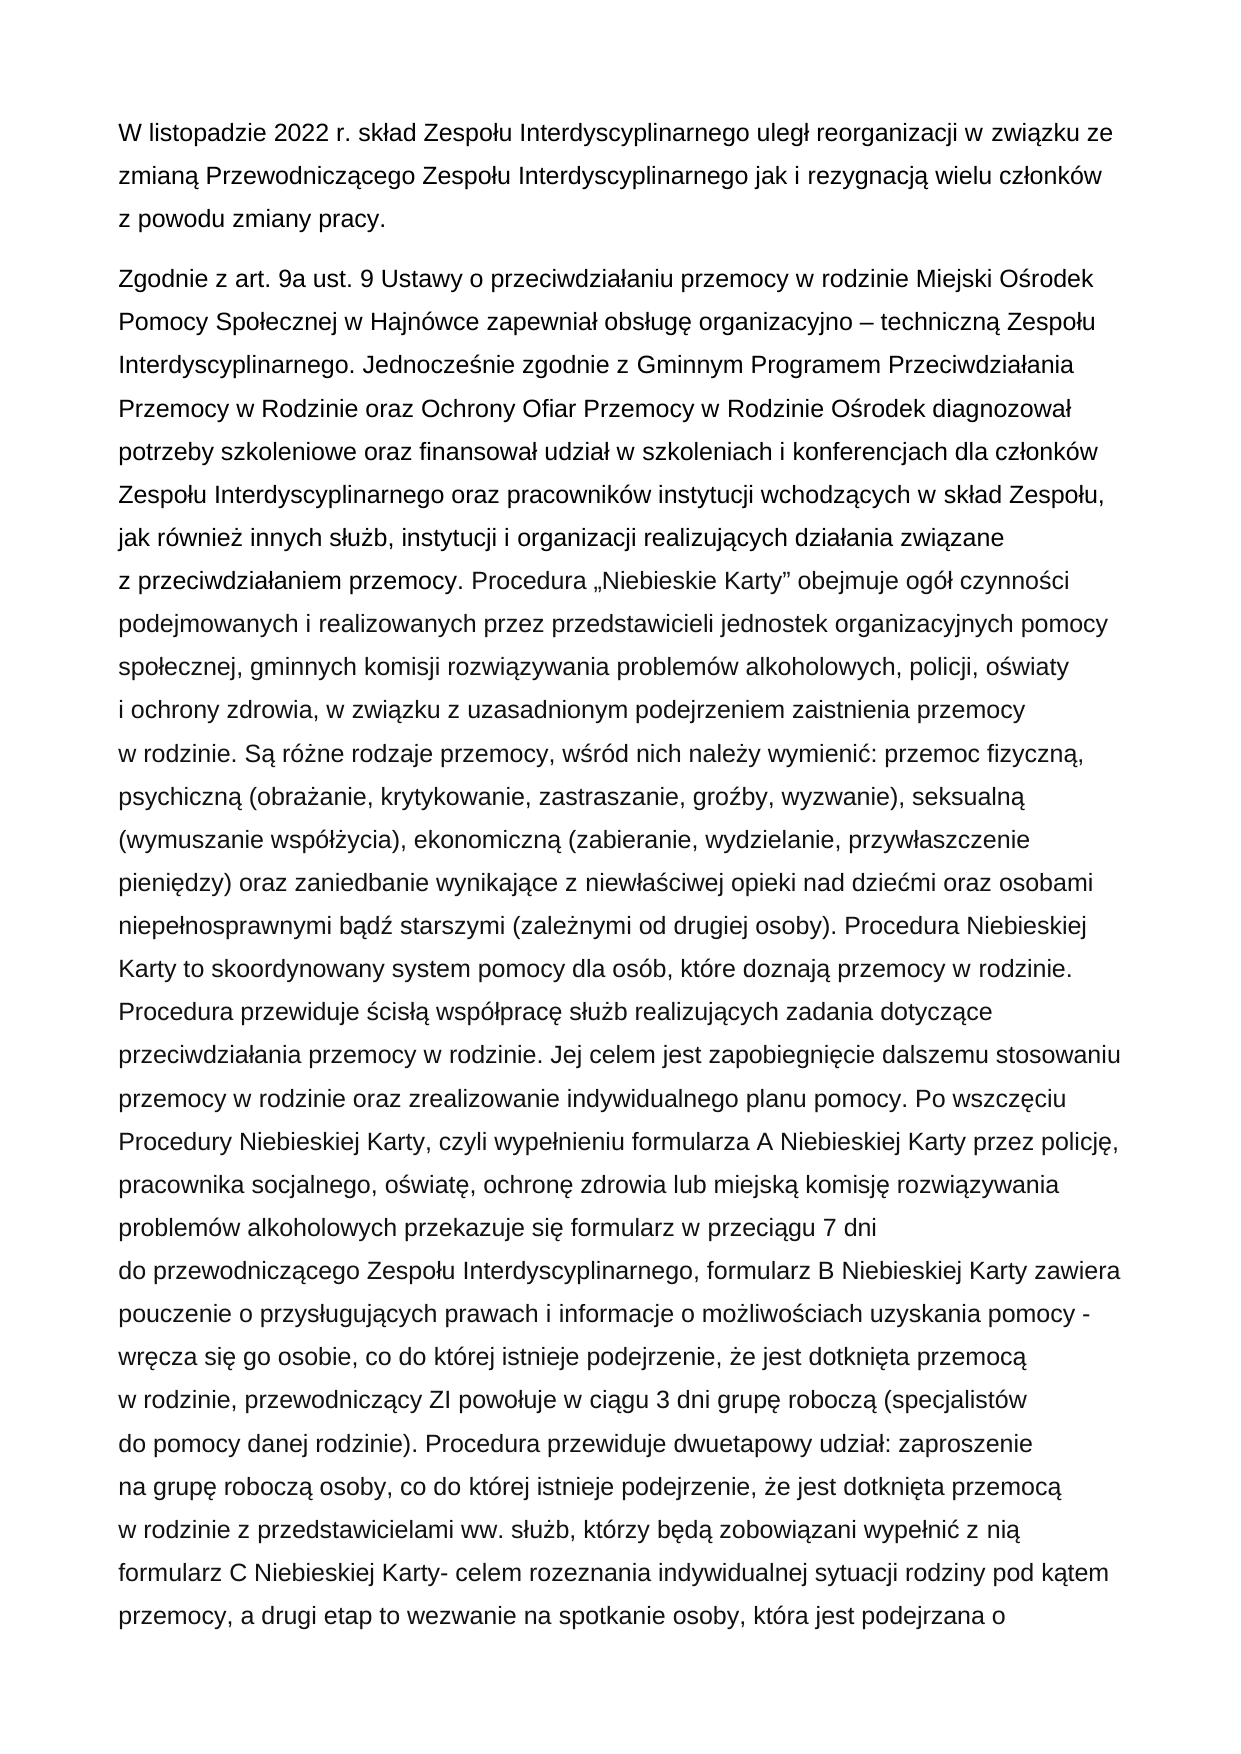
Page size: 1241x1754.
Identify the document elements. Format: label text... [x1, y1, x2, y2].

text W listopadzie 2022 r. skład Zespołu Interdyscyplinarnego uległ reorganizacji w związku ze zmianą Przewodniczącego Zespołu Interdyscyplinarnego jak i rezygnacją wielu członków z powodu zmiany pracy. [118, 118, 1122, 233]
text Zgodnie z art. 9a ust. 9 Ustawy o przeciwdziałaniu przemocy w rodzinie Miejski Ośrodek Pomocy Społecznej w Hajnówce zapewniał obsługę organizacyjno – techniczną Zespołu Interdyscyplinarnego. Jednocześnie zgodnie z Gminnym Programem Przeciwdziałania Przemocy w Rodzinie oraz Ochrony Ofiar Przemocy w Rodzinie Ośrodek diagnozował potrzeby szkoleniowe oraz finansował udział w szkoleniach i konferencjach dla członków Zespołu Interdyscyplinarnego oraz pracowników instytucji wchodzących w skład Zespołu, jak również innych służb, instytucji i organizacji realizujących działania związane z przeciwdziałaniem przemocy. Procedura „Niebieskie Karty” obejmuje ogół czynności podejmowanych i realizowanych przez przedstawicieli jednostek organizacyjnych pomocy społecznej, gminnych komisji rozwiązywania problemów alkoholowych, policji, oświaty i ochrony zdrowia, w związku z uzasadnionym podejrzeniem zaistnienia przemocy w rodzinie. Są różne rodzaje przemocy, wśród nich należy wymienić: przemoc fizyczną, psychiczną (obrażanie, krytykowanie, zastraszanie, groźby, wyzwanie), seksualną (wymuszanie współżycia), ekonomiczną (zabieranie, wydzielanie, przywłaszczenie pieniędzy) oraz zaniedbanie wynikające z niewłaściwej opieki nad dziećmi oraz osobami niepełnosprawnymi bądź starszymi (zależnymi od drugiej osoby). Procedura Niebieskiej Karty to skoordynowany system pomocy dla osób, które doznają przemocy w rodzinie. Procedura przewiduje ścisłą współpracę służb realizujących zadania dotyczące przeciwdziałania przemocy w rodzinie. Jej celem jest zapobiegnięcie dalszemu stosowaniu przemocy w rodzinie oraz zrealizowanie indywidualnego planu pomocy. Po wszczęciu Procedury Niebieskiej Karty, czyli wypełnieniu formularza A Niebieskiej Karty przez policję, pracownika socjalnego, oświatę, ochronę zdrowia lub miejską komisję rozwiązywania problemów alkoholowych przekazuje się formularz w przeciągu 7 dni do przewodniczącego Zespołu Interdyscyplinarnego, formularz B Niebieskiej Karty zawiera pouczenie o przysługujących prawach i informacje o możliwościach uzyskania pomocy - wręcza się go osobie, co do której istnieje podejrzenie, że jest dotknięta przemocą w rodzinie, przewodniczący ZI powołuje w ciągu 3 dni grupę roboczą (specjalistów do pomocy danej rodzinie). Procedura przewiduje dwuetapowy udział: zaproszenie na grupę roboczą osoby, co do której istnieje podejrzenie, że jest dotknięta przemocą w rodzinie z przedstawicielami ww. służb, którzy będą zobowiązani wypełnić z nią formularz C Niebieskiej Karty- celem rozeznania indywidualnej sytuacji rodziny pod kątem przemocy, a drugi etap to wezwanie na spotkanie osoby, która jest podejrzana o [118, 264, 1122, 1630]
